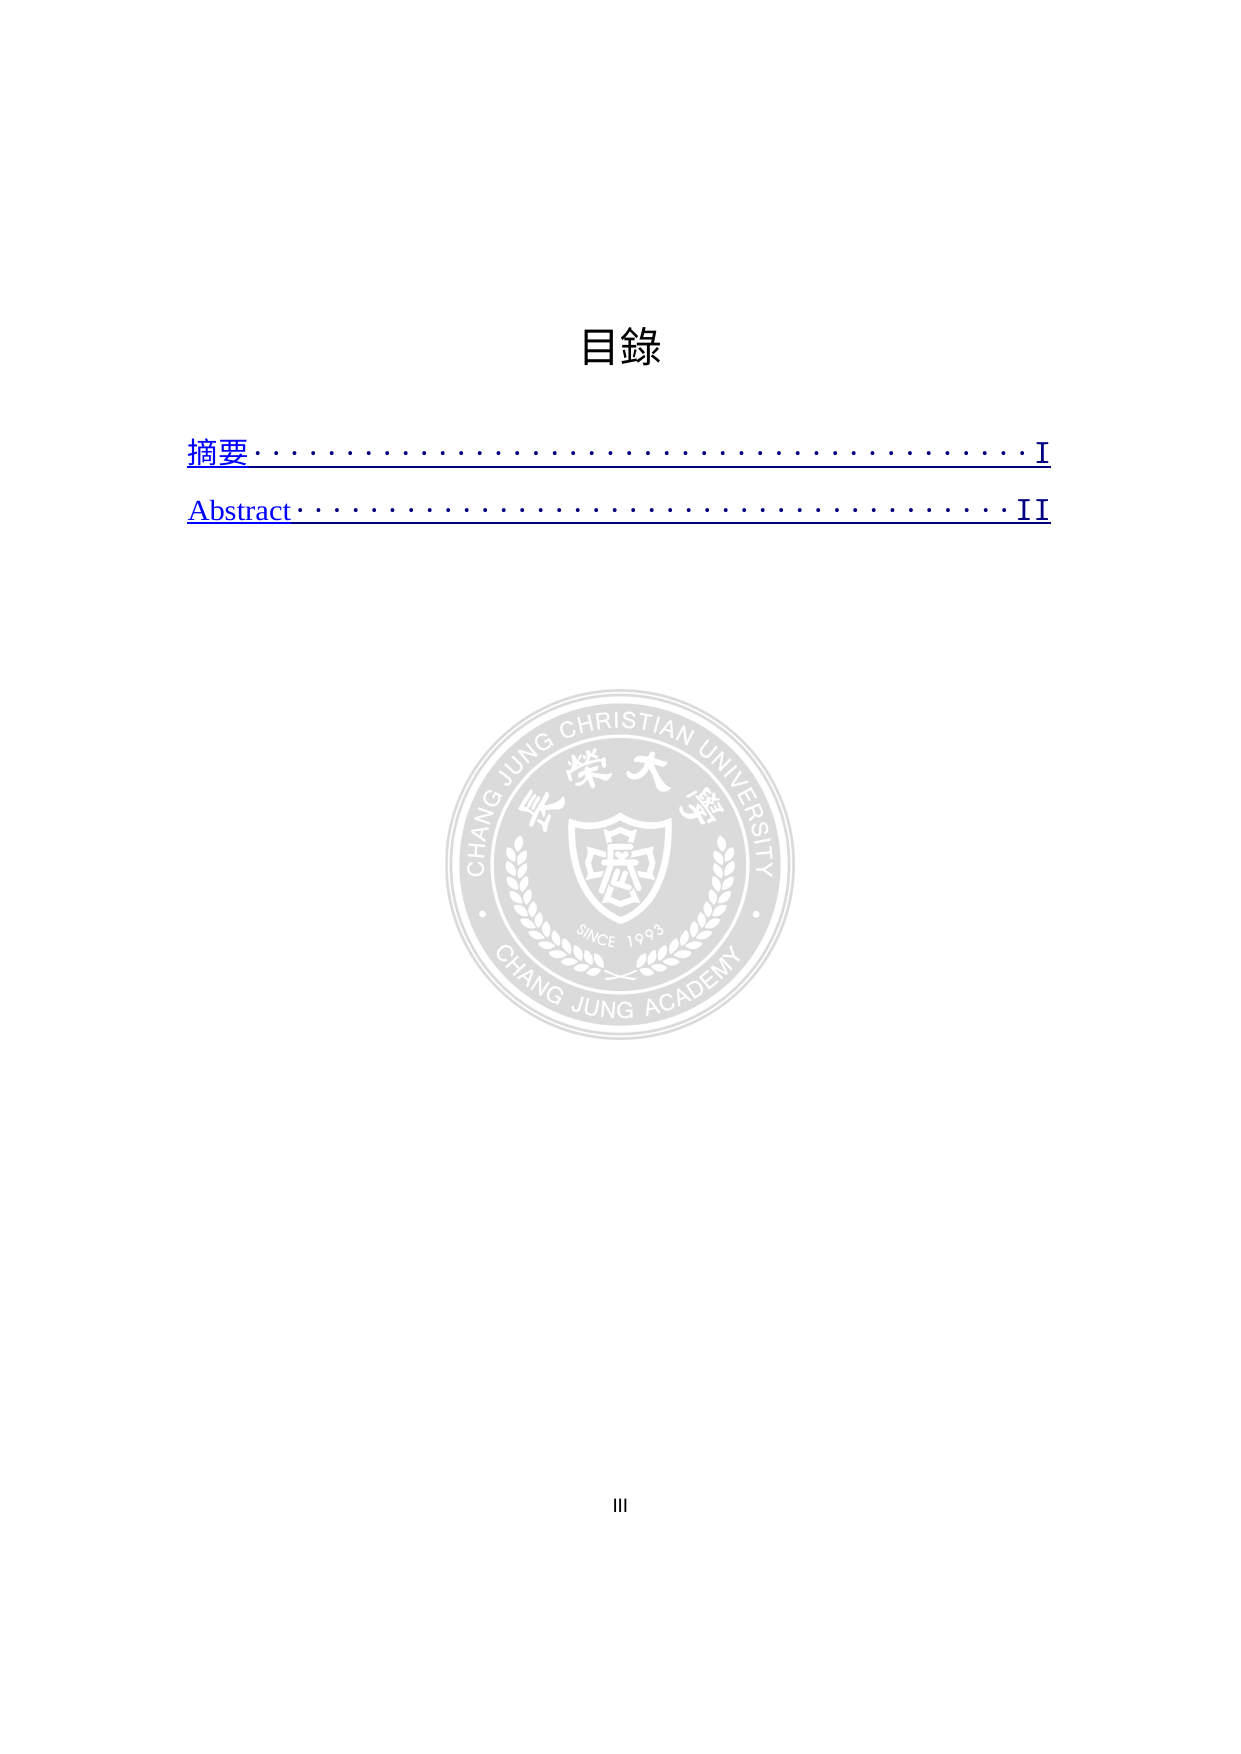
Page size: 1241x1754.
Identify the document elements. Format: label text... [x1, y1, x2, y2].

text 目錄 [187, 314, 1053, 375]
text 摘要 I [187, 430, 1053, 472]
text Abstract II [187, 489, 1053, 529]
